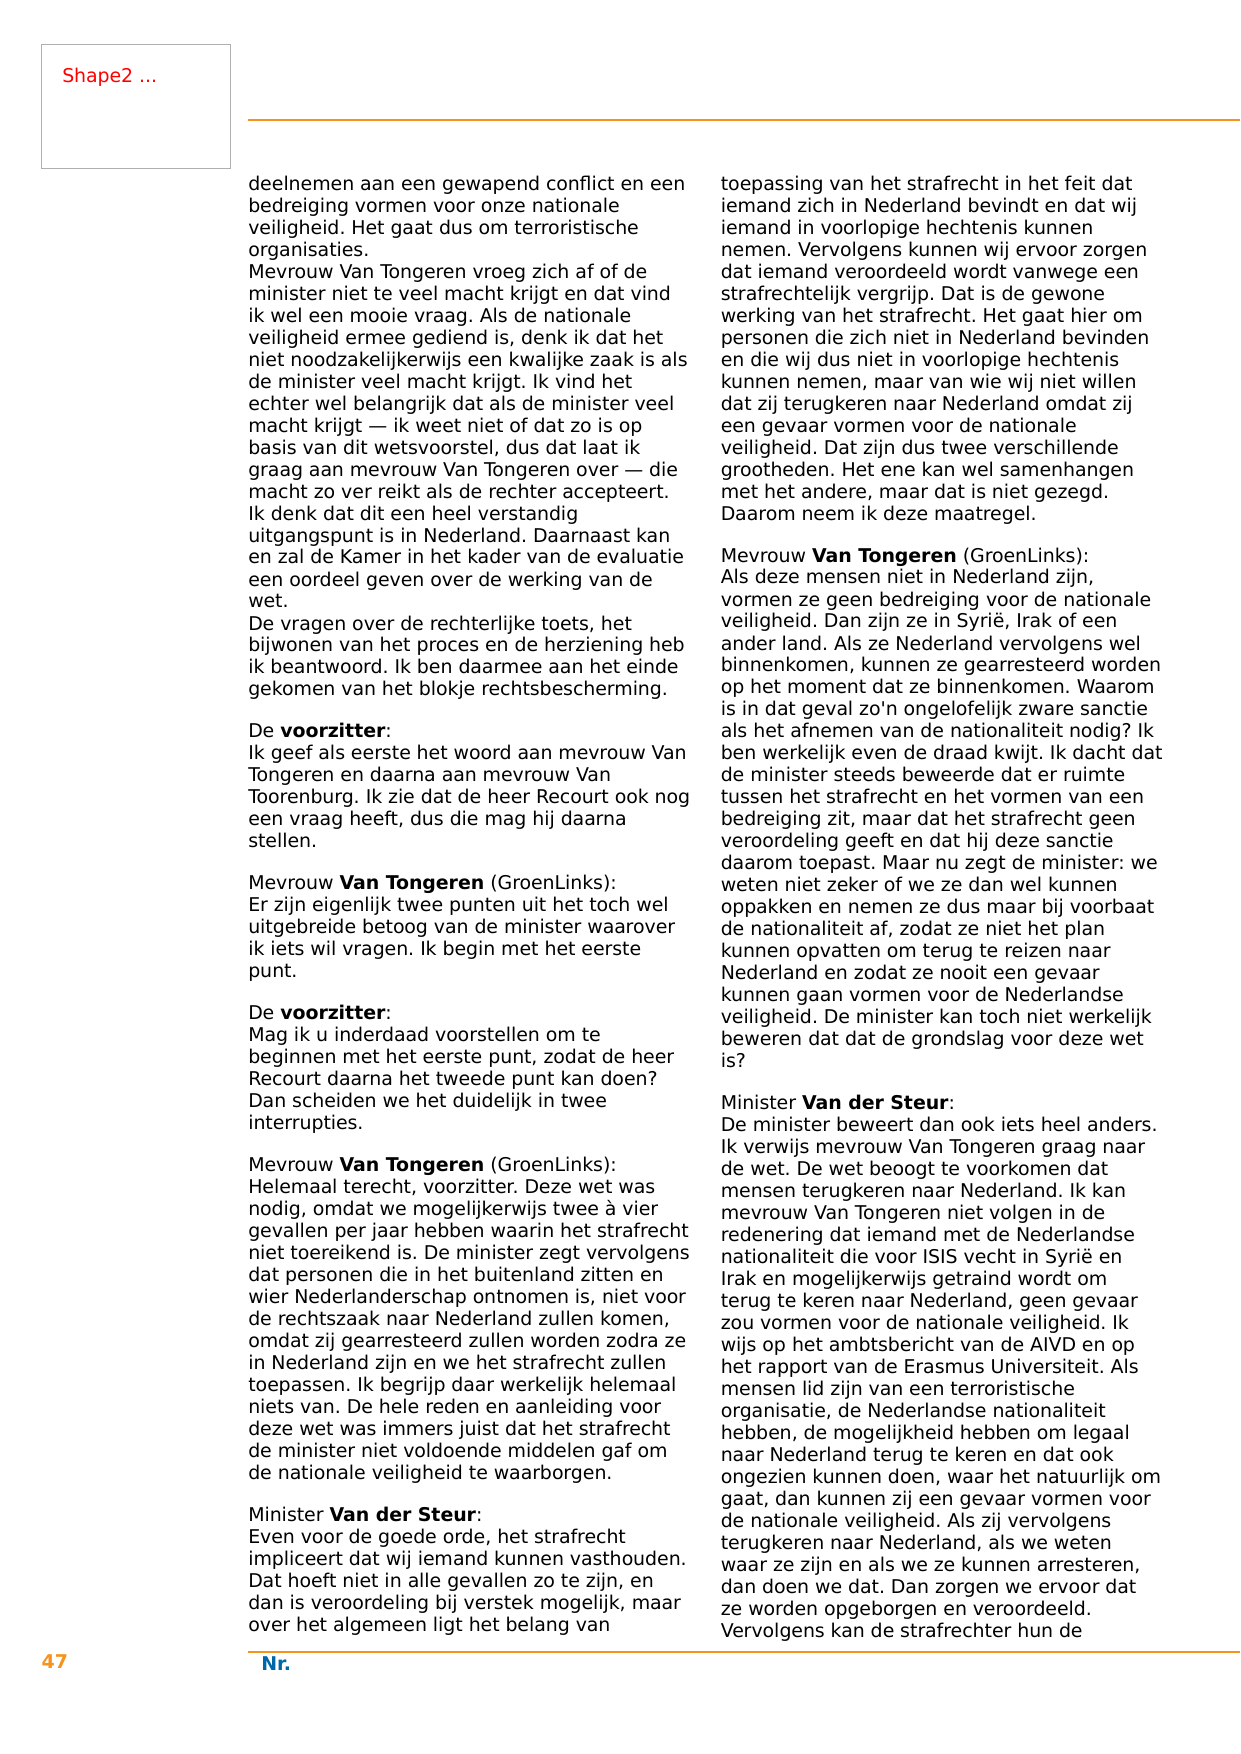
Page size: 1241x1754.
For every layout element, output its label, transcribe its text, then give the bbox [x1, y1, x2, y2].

text Minister Van der Steur: [248, 1504, 691, 1526]
text Mevrouw Van Tongeren (GroenLinks): [248, 1154, 691, 1176]
text toepassing van het strafrecht in het feit dat iemand zich in Nederland bevindt en dat wij iemand in voorlopige hechtenis kunnen nemen. Vervolgens kunnen wij ervoor zorgen dat iemand veroordeeld wordt vanwege een strafrechtelijk vergrijp. Dat is de gewone werking van het strafrecht. Het gaat hier om personen die zich niet in Nederland bevinden en die wij dus niet in voorlopige hechtenis kunnen nemen, maar van wie wij niet willen dat zij terugkeren naar Nederland omdat zij een gevaar vormen voor de nationale veiligheid. Dat zijn dus twee verschillende grootheden. Het ene kan wel samenhangen met het andere, maar dat is niet gezegd. Daarom neem ik deze maatregel. [721, 173, 1163, 524]
text De vragen over de rechterlijke toets, het bijwonen van het proces en de herziening heb ik beantwoord. Ik ben daarmee aan het einde gekomen van het blokje rechtsbescherming. [248, 612, 691, 700]
text deelnemen aan een gewapend conflict en een bedreiging vormen voor onze nationale veiligheid. Het gaat dus om terroristische organisaties. [248, 173, 691, 261]
text Mevrouw Van Tongeren vroeg zich af of de minister niet te veel macht krijgt en dat vind ik wel een mooie vraag. Als de nationale veiligheid ermee gediend is, denk ik dat het niet noodzakelijkerwijs een kwalijke zaak is als de minister veel macht krijgt. Ik vind het echter wel belangrijk dat als de minister veel macht krijgt — ik weet niet of dat zo is op basis van dit wetsvoorstel, dus dat laat ik graag aan mevrouw Van Tongeren over — die macht zo ver reikt als de rechter accepteert. Ik denk dat dit een heel verstandig uitgangspunt is in Nederland. Daarnaast kan en zal de Kamer in het kader van de evaluatie een oordeel geven over de werking van de wet. [248, 261, 691, 612]
text Ik geef als eerste het woord aan mevrouw Van Tongeren en daarna aan mevrouw Van Toorenburg. Ik zie dat de heer Recourt ook nog een vraag heeft, dus die mag hij daarna stellen. [248, 742, 691, 852]
text De minister beweert dan ook iets heel anders. Ik verwijs mevrouw Van Tongeren graag naar de wet. De wet beoogt te voorkomen dat mensen terugkeren naar Nederland. Ik kan mevrouw Van Tongeren niet volgen in de redenering dat iemand met de Nederlandse nationaliteit die voor ISIS vecht in Syrië en Irak en mogelijkerwijs getraind wordt om terug te keren naar Nederland, geen gevaar zou vormen voor de nationale veiligheid. Ik wijs op het ambtsbericht van de AIVD en op het rapport van de Erasmus Universiteit. Als mensen lid zijn van een terroristische organisatie, de Nederlandse nationaliteit hebben, de mogelijkheid hebben om legaal naar Nederland terug te keren en dat ook ongezien kunnen doen, waar het natuurlijk om gaat, dan kunnen zij een gevaar vormen voor de nationale veiligheid. Als zij vervolgens terugkeren naar Nederland, als we weten waar ze zijn en als we ze kunnen arresteren, dan doen we dat. Dan zorgen we ervoor dat ze worden opgeborgen en veroordeeld. Vervolgens kan de strafrechter hun de [721, 1114, 1163, 1641]
text Mag ik u inderdaad voorstellen om te beginnen met het eerste punt, zodat de heer Recourt daarna het tweede punt kan doen? Dan scheiden we het duidelijk in twee interrupties. [248, 1024, 691, 1134]
text Minister Van der Steur: [721, 1092, 1163, 1114]
text De voorzitter: [248, 1002, 691, 1024]
text Mevrouw Van Tongeren (GroenLinks): [721, 544, 1163, 566]
text Even voor de goede orde, het strafrecht impliceert dat wij iemand kunnen vasthouden. Dat hoeft niet in alle gevallen zo te zijn, en dan is veroordeling bij verstek mogelijk, maar over het algemeen ligt het belang van [248, 1526, 691, 1636]
text Als deze mensen niet in Nederland zijn, vormen ze geen bedreiging voor de nationale veiligheid. Dan zijn ze in Syrië, Irak of een ander land. Als ze Nederland vervolgens wel binnenkomen, kunnen ze gearresteerd worden op het moment dat ze binnenkomen. Waarom is in dat geval zo'n ongelofelijk zware sanctie als het afnemen van de nationaliteit nodig? Ik ben werkelijk even de draad kwijt. Ik dacht dat de minister steeds beweerde dat er ruimte tussen het strafrecht en het vormen van een bedreiging zit, maar dat het strafrecht geen veroordeling geeft en dat hij deze sanctie daarom toepast. Maar nu zegt de minister: we weten niet zeker of we ze dan wel kunnen oppakken en nemen ze dus maar bij voorbaat de nationaliteit af, zodat ze niet het plan kunnen opvatten om terug te reizen naar Nederland en zodat ze nooit een gevaar kunnen gaan vormen voor de Nederlandse veiligheid. De minister kan toch niet werkelijk beweren dat dat de grondslag voor deze wet is? [721, 566, 1163, 1072]
text Mevrouw Van Tongeren (GroenLinks): [248, 872, 691, 894]
text De voorzitter: [248, 720, 691, 742]
text Er zijn eigenlijk twee punten uit het toch wel uitgebreide betoog van de minister waarover ik iets wil vragen. Ik begin met het eerste punt. [248, 894, 691, 982]
text Helemaal terecht, voorzitter. Deze wet was nodig, omdat we mogelijkerwijs twee à vier gevallen per jaar hebben waarin het strafrecht niet toereikend is. De minister zegt vervolgens dat personen die in het buitenland zitten en wier Nederlanderschap ontnomen is, niet voor de rechtszaak naar Nederland zullen komen, omdat zij gearresteerd zullen worden zodra ze in Nederland zijn en we het strafrecht zullen toepassen. Ik begrijp daar werkelijk helemaal niets van. De hele reden en aanleiding voor deze wet was immers juist dat het strafrecht de minister niet voldoende middelen gaf om de nationale veiligheid te waarborgen. [248, 1176, 691, 1484]
